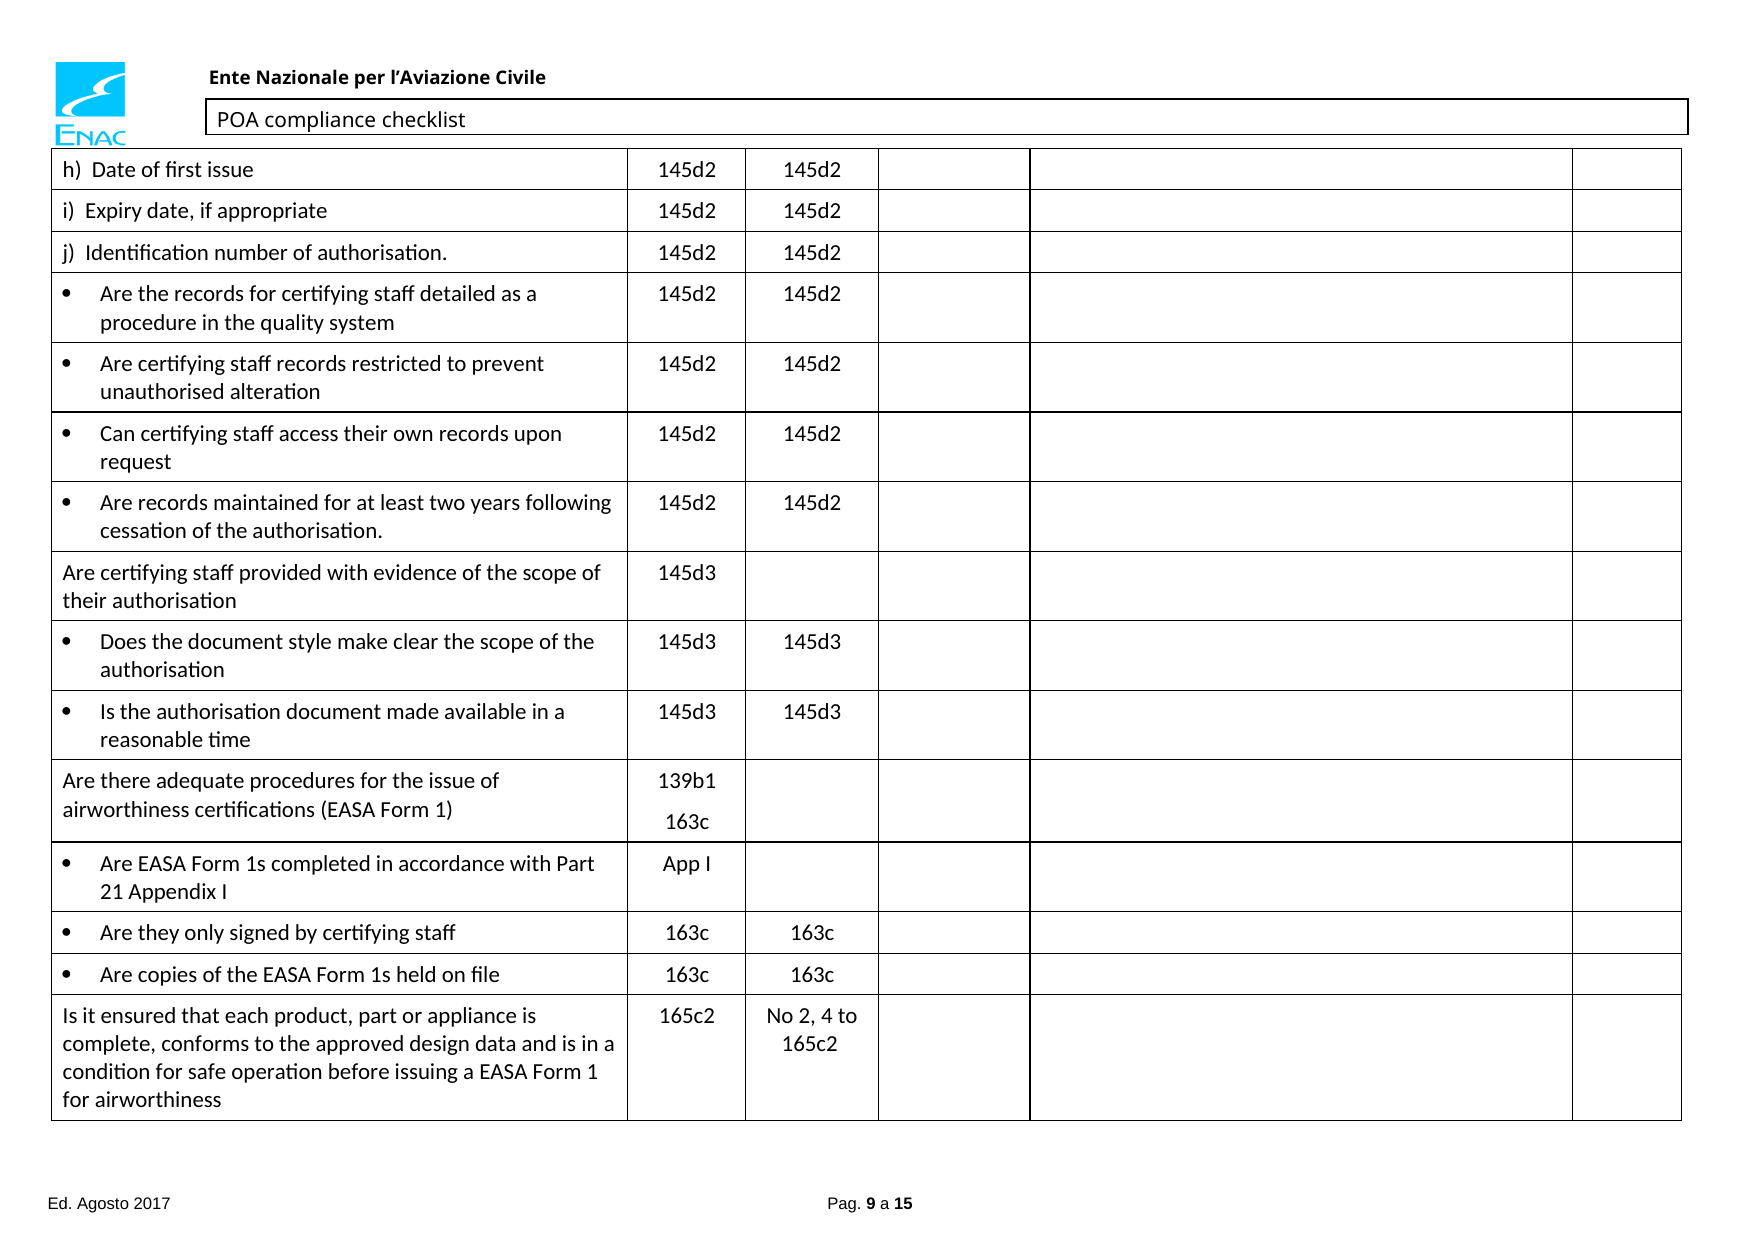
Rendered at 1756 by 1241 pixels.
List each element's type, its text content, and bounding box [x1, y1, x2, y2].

table_cell [1031, 995, 1572, 1120]
table_cell [1573, 912, 1681, 953]
table_cell [1682, 690, 1687, 759]
table_cell 145d2 [746, 149, 878, 189]
table_cell [45, 481, 51, 551]
table_cell [1573, 149, 1681, 189]
table_cell [1682, 911, 1687, 953]
table_cell [1031, 691, 1572, 759]
table_cell [1031, 912, 1572, 953]
table_cell [1682, 759, 1687, 841]
table_cell [1031, 482, 1572, 551]
table_cell 145d2 [628, 413, 745, 481]
table_cell 139b1 163c [628, 760, 745, 841]
table_cell [879, 912, 1029, 953]
table_cell [879, 621, 1029, 690]
table_cell [45, 841, 51, 911]
table_cell [1573, 343, 1681, 411]
table_cell Are records maintained for at least two years following cessation of the authorisation. [52, 482, 627, 551]
table_cell 145d2 [746, 232, 878, 272]
table_cell [879, 760, 1029, 841]
table_cell 145d2 [628, 190, 745, 231]
table_cell [1573, 954, 1681, 994]
table_cell [45, 411, 51, 481]
table_cell [879, 843, 1029, 911]
table_cell Are they only signed by certifying staff [52, 912, 627, 953]
table_cell [1573, 621, 1681, 690]
table_cell [45, 690, 51, 759]
table_cell 145d2 [628, 149, 745, 189]
table_cell 145d2 [746, 482, 878, 551]
table_cell [45, 189, 51, 231]
table_cell Does the document style make clear the scope of the authorisation [52, 621, 627, 690]
table_cell 145d3 [628, 691, 745, 759]
table_cell [1573, 413, 1681, 481]
table_cell [746, 552, 878, 620]
table_cell [1682, 620, 1687, 690]
table_cell [45, 994, 51, 1120]
table_cell [1682, 953, 1687, 994]
table_cell Can certifying staff access their own records upon request [52, 413, 627, 481]
table_cell [1682, 189, 1687, 231]
table_cell [1682, 551, 1687, 620]
table_cell [879, 552, 1029, 620]
table_cell Is it ensured that each product, part or appliance is complete, conforms to the approved design data and is in a condition for safe operation before issuing a EASA Form 1 for airworthiness [52, 995, 627, 1120]
table_cell Are copies of the EASA Form 1s held on file [52, 954, 627, 994]
table_cell App I [628, 843, 745, 911]
table_cell 163c [746, 954, 878, 994]
table_cell i) Expiry date, if appropriate [52, 190, 627, 231]
table_cell [1031, 149, 1572, 189]
table_cell [1682, 231, 1687, 272]
table_cell j) Identification number of authorisation. [52, 232, 627, 272]
table_cell [746, 843, 878, 911]
table_cell 163c [628, 912, 745, 953]
table_cell Are EASA Form 1s completed in accordance with Part 21 Appendix I [52, 843, 627, 911]
table_cell 145d3 [628, 621, 745, 690]
table_cell 145d2 [746, 190, 878, 231]
table_cell [45, 231, 51, 272]
table_cell Are certifying staff records restricted to prevent unauthorised alteration [52, 343, 627, 411]
table_cell [879, 954, 1029, 994]
table_cell [879, 190, 1029, 231]
table_cell [879, 691, 1029, 759]
table_cell [45, 911, 51, 953]
table_cell [1573, 232, 1681, 272]
table_cell 145d2 [628, 343, 745, 411]
table_cell [1031, 232, 1572, 272]
table_cell [879, 995, 1029, 1120]
table_cell [1031, 954, 1572, 994]
table_cell 165c2 [628, 995, 745, 1120]
table_cell Is the authorisation document made available in a reasonable time [52, 691, 627, 759]
table_cell [879, 413, 1029, 481]
table_cell [1573, 995, 1681, 1120]
table_cell 145d2 [628, 232, 745, 272]
table_cell [45, 953, 51, 994]
table_cell [1682, 148, 1687, 189]
table_cell [879, 273, 1029, 342]
table_cell [1682, 411, 1687, 481]
table_cell [1573, 273, 1681, 342]
table_cell 145d2 [746, 273, 878, 342]
table_cell Are the records for certifying staff detailed as a procedure in the quality system [52, 273, 627, 342]
table_cell [1682, 272, 1687, 342]
table_cell [879, 232, 1029, 272]
table_cell 145d2 [746, 343, 878, 411]
table_cell [1573, 190, 1681, 231]
table_cell 145d2 [628, 273, 745, 342]
table_cell 145d3 [628, 552, 745, 620]
table_cell [1031, 552, 1572, 620]
table_cell 145d2 [746, 413, 878, 481]
table_cell [45, 620, 51, 690]
table_cell [1573, 843, 1681, 911]
table_cell [1573, 482, 1681, 551]
table_cell [45, 759, 51, 841]
table_cell [1031, 760, 1572, 841]
table_cell [879, 482, 1029, 551]
table_cell [1031, 621, 1572, 690]
table_cell [1682, 481, 1687, 551]
table_cell [1573, 691, 1681, 759]
table_cell [879, 343, 1029, 411]
table_cell [1031, 843, 1572, 911]
table_cell 145d3 [746, 621, 878, 690]
table_cell [1031, 413, 1572, 481]
table_cell [45, 272, 51, 342]
table_cell [1573, 552, 1681, 620]
table_cell [1031, 343, 1572, 411]
table_cell [1573, 760, 1681, 841]
table_cell [1031, 273, 1572, 342]
table_cell [1031, 190, 1572, 231]
table_cell 163c [628, 954, 745, 994]
table_cell [1682, 994, 1687, 1120]
table_cell [879, 149, 1029, 189]
table_cell 163c [746, 912, 878, 953]
table_cell [45, 551, 51, 620]
table_cell No 2, 4 to 165c2 [746, 995, 878, 1120]
table_cell h) Date of first issue [52, 149, 627, 189]
table_cell [1682, 841, 1687, 911]
table_cell [746, 760, 878, 841]
table_cell 145d3 [746, 691, 878, 759]
table_cell [45, 342, 51, 411]
table_cell [45, 148, 51, 189]
table_cell Are there adequate procedures for the issue of airworthiness certifications (EASA Form 1) [52, 760, 627, 841]
table_cell 145d2 [628, 482, 745, 551]
table_cell [1682, 342, 1687, 411]
table_cell Are certifying staff provided with evidence of the scope of their authorisation [52, 552, 627, 620]
